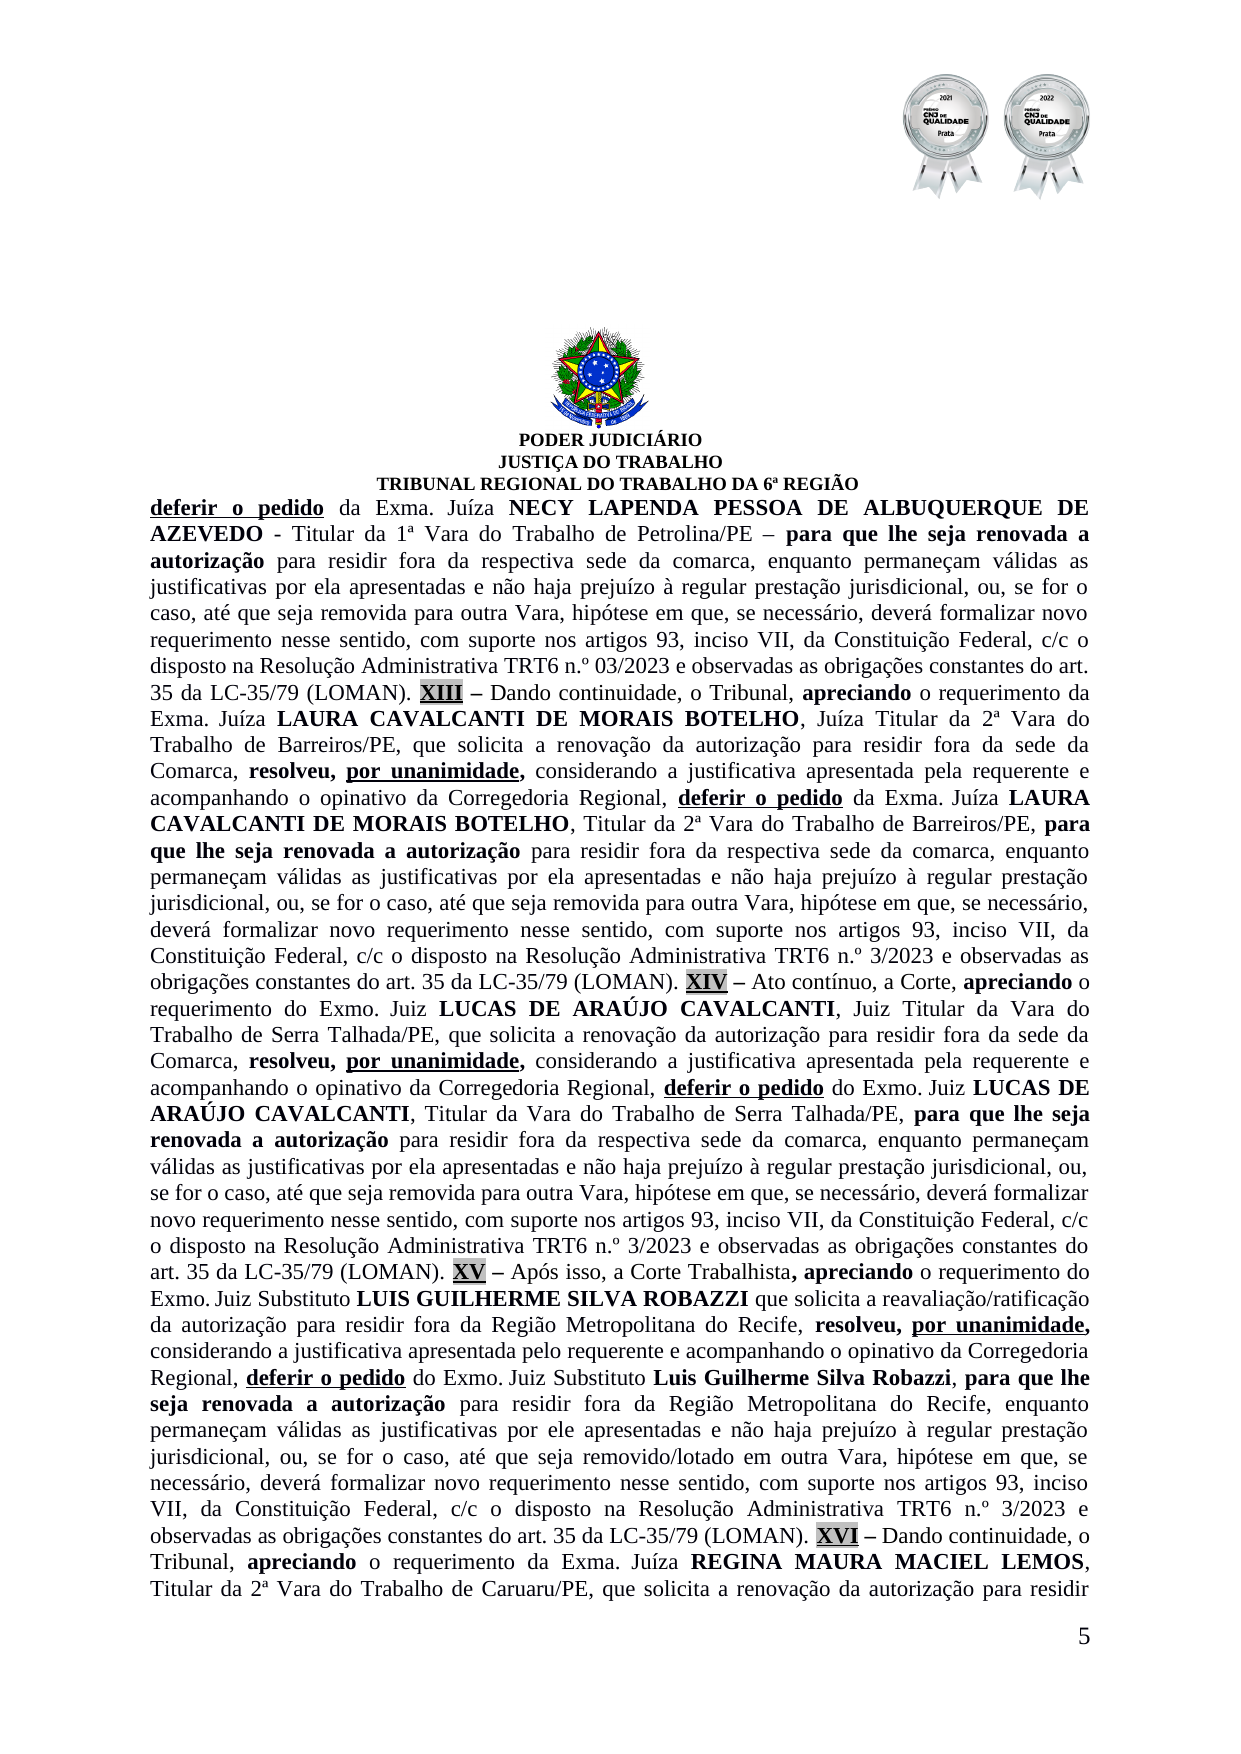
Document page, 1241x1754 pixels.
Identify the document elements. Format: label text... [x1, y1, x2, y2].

text deferir o pedido da Exma. Juíza NECY LAPENDA PESSOA DE ALBUQUERQUE DE AZEVEDO - Titular da 1ª Vara do Trabalho de Petrolina/PE – para que lhe seja renovada a autorização para residir fora da respectiva sede da comarca, enquanto permaneçam válidas as justificativas por ela apresentadas e não haja prejuízo à regular prestação jurisdicional, ou, se for o caso, até que seja removida para outra Vara, hipótese em que, se necessário, deverá formalizar novo requerimento nesse sentido, com suporte nos artigos 93, inciso VII, da Constituição Federal, c/c o disposto na Resolução Administrativa TRT6 n.º 03/2023 e observadas as obrigações constantes do art. 35 da LC-35/79 (LOMAN). XIII – Dando continuidade, o Tribunal, apreciando o requerimento da Exma. Juíza LAURA CAVALCANTI DE MORAIS BOTELHO, Juíza Titular da 2ª Vara do Trabalho de Barreiros/PE, que solicita a renovação da autorização para residir fora da sede da Comarca, resolveu, por unanimidade, considerando a justificativa apresentada pela requerente e acompanhando o opinativo da Corregedoria Regional, deferir o pedido da Exma. Juíza LAURA CAVALCANTI DE MORAIS BOTELHO, Titular da 2ª Vara do Trabalho de Barreiros/PE, para que lhe seja renovada a autorização para residir fora da respectiva sede da comarca, enquanto permaneçam válidas as justificativas por ela apresentadas e não haja prejuízo à regular prestação jurisdicional, ou, se for o caso, até que seja removida para outra Vara, hipótese em que, se necessário, deverá formalizar novo requerimento nesse sentido, com suporte nos artigos 93, inciso VII, da Constituição Federal, c/c o disposto na Resolução Administrativa TRT6 n.º 3/2023 e observadas as obrigações constantes do art. 35 da LC-35/79 (LOMAN). XIV – Ato contínuo, a Corte, apreciando o requerimento do Exmo. Juiz LUCAS DE ARAÚJO CAVALCANTI, Juiz Titular da Vara do Trabalho de Serra Talhada/PE, que solicita a renovação da autorização para residir fora da sede da Comarca, resolveu, por unanimidade, considerando a justificativa apresentada pela requerente e acompanhando o opinativo da Corregedoria Regional, deferir o pedido do Exmo. Juiz LUCAS DE ARAÚJO CAVALCANTI, Titular da Vara do Trabalho de Serra Talhada/PE, para que lhe seja renovada a autorização para residir fora da respectiva sede da comarca, enquanto permaneçam válidas as justificativas por ela apresentadas e não haja prejuízo à regular prestação jurisdicional, ou, se for o caso, até que seja removida para outra Vara, hipótese em que, se necessário, deverá formalizar novo requerimento nesse sentido, com suporte nos artigos 93, inciso VII, da Constituição Federal, c/c o disposto na Resolução Administrativa TRT6 n.º 3/2023 e observadas as obrigações constantes do art. 35 da LC-35/79 (LOMAN). XV – Após isso, a Corte Trabalhista, apreciando o requerimento do Exmo. Juiz Substituto LUIS GUILHERME SILVA ROBAZZI que solicita a reavaliação/ratificação da autorização para residir fora da Região Metropolitana do Recife, resolveu, por unanimidade, considerando a justificativa apresentada pelo requerente e acompanhando o opinativo da Corregedoria Regional, deferir o pedido do Exmo. Juiz Substituto Luis Guilherme Silva Robazzi, para que lhe seja renovada a autorização para residir fora da Região Metropolitana do Recife, enquanto permaneçam válidas as justificativas por ele apresentadas e não haja prejuízo à regular prestação jurisdicional, ou, se for o caso, até que seja removido/lotado em outra Vara, hipótese em que, se necessário, deverá formalizar novo requerimento nesse sentido, com suporte nos artigos 93, inciso VII, da Constituição Federal, c/c o disposto na Resolução Administrativa TRT6 n.º 3/2023 e observadas as obrigações constantes do art. 35 da LC-35/79 (LOMAN). XVI – Dando continuidade, o Tribunal, apreciando o requerimento da Exma. Juíza REGINA MAURA MACIEL LEMOS, Titular da 2ª Vara do Trabalho de Caruaru/PE, que solicita a renovação da autorização para residir [150, 494, 1090, 1601]
